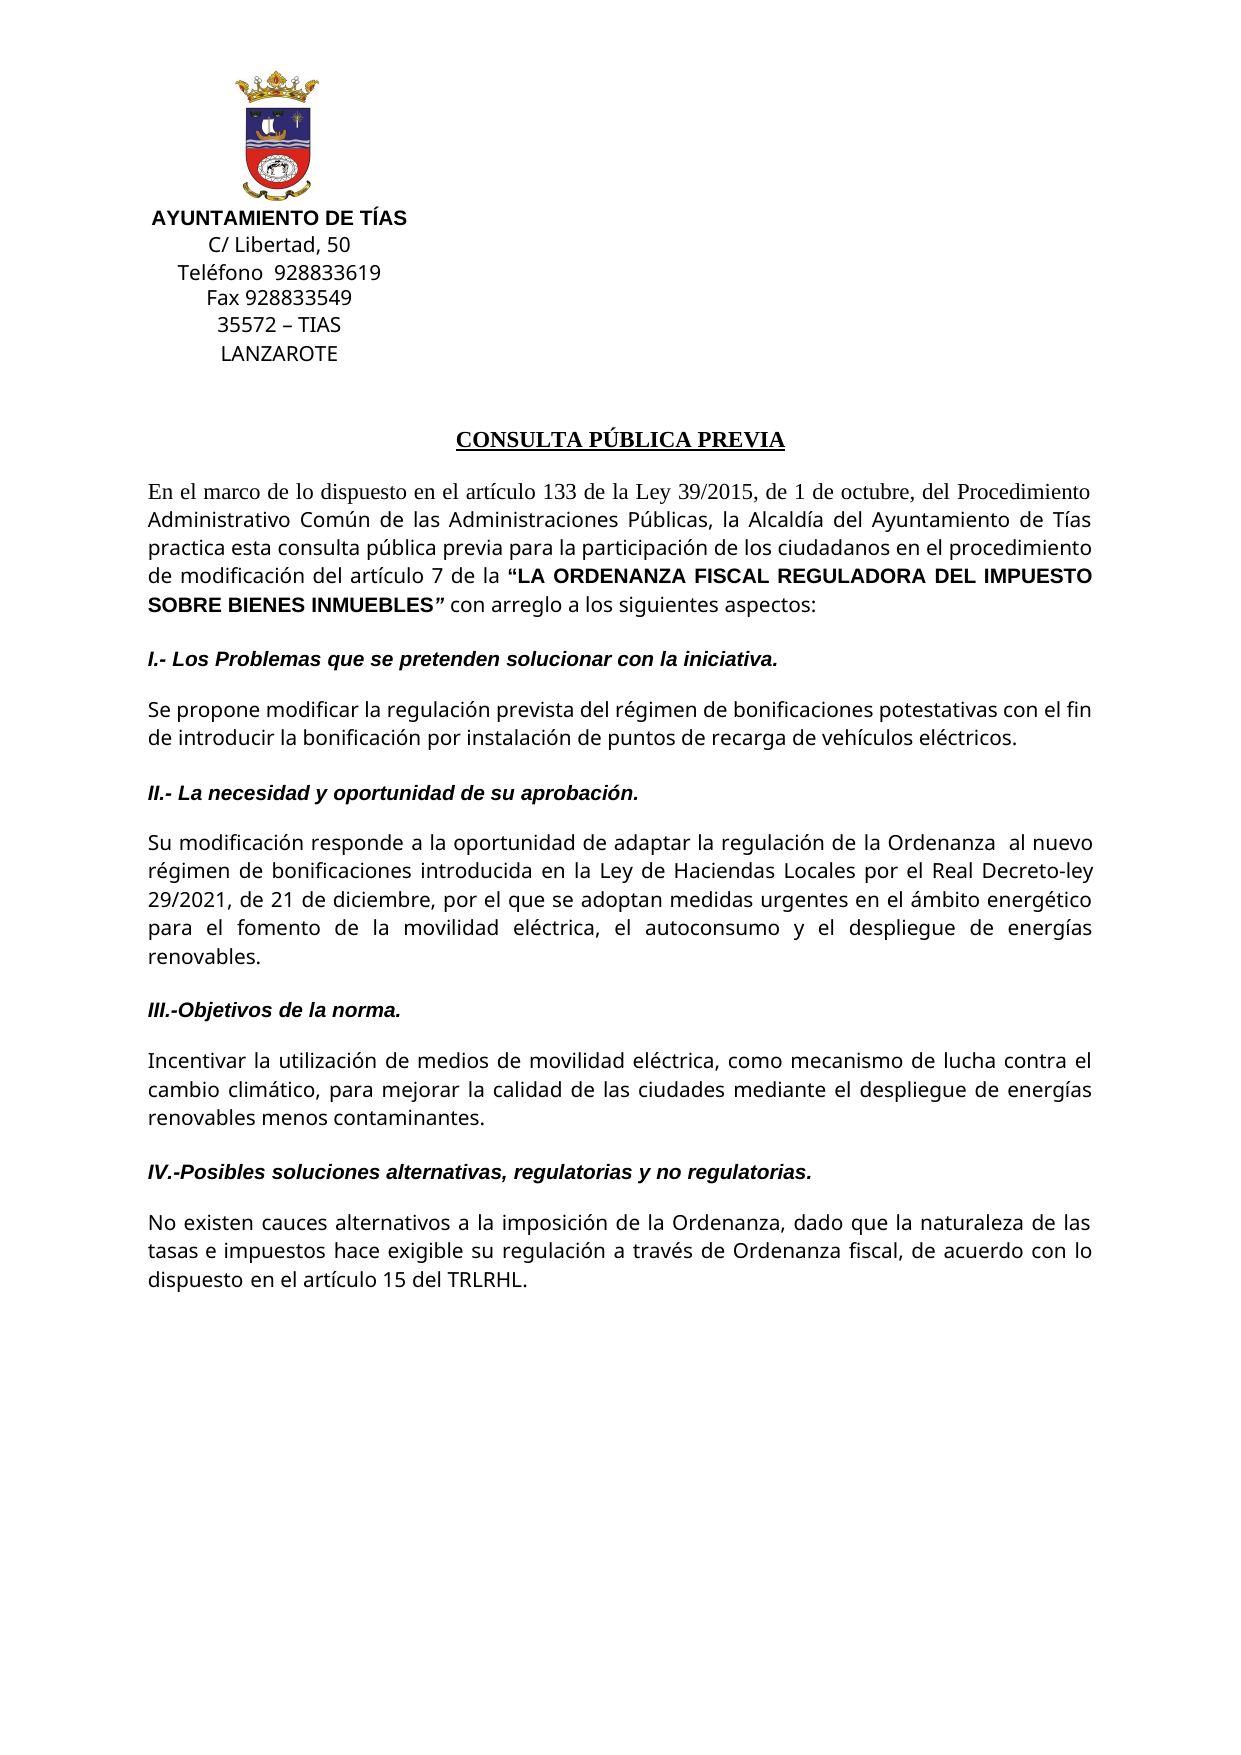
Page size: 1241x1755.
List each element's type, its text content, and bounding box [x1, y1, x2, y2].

subtitle I.- Los Problemas que se pretenden solucionar con la iniciativa. [148, 647, 1105, 671]
subtitle III.-Objetivos de la norma. [148, 998, 1105, 1022]
picture [235, 70, 319, 201]
subtitle IV.-Posibles soluciones alternativas, regulatorias y no regulatorias. [148, 1160, 1105, 1184]
text AYUNTAMIENTO DE TÍAS [149, 206, 409, 229]
text Fax 928833549 [149, 287, 409, 311]
text En el marco de lo dispuesto en el artículo 133 de la Ley 39/2015, de 1 de octubre, del Procedimiento Administrativo Común de las Administraciones Públicas, la Alcaldía del Ayuntamiento de Tías practica esta consulta pública previa para la participación de los ciudadanos en el procedimiento de modificación del artículo 7 de la “LA ORDENANZA FISCAL REGULADORA DEL IMPUESTO SOBRE BIENES INMUEBLES” con arreglo a los siguientes aspectos: [148, 478, 1093, 618]
title CONSULTA PÚBLICA PREVIA [149, 426, 1092, 452]
subtitle II.- La necesidad y oportunidad de su aprobación. [148, 780, 1105, 804]
text Teléfono 928833619 [149, 258, 409, 287]
text Incentivar la utilización de medios de movilidad eléctrica, como mecanismo de lucha contra el cambio climático, para mejorar la calidad de las ciudades mediante el despliegue de energías renovables menos contaminantes. [148, 1046, 1093, 1132]
text Su modificación responde a la oportunidad de adaptar la regulación de la Ordenanza al nuevo régimen de bonificaciones introducida en la Ley de Haciendas Locales por el Real Decreto-ley 29/2021, de 21 de diciembre, por el que se adoptan medidas urgentes en el ámbito energético para el fomento de la movilidad eléctrica, el autoconsumo y el despliegue de energías renovables. [148, 828, 1093, 970]
text C/ Libertad, 50 [149, 230, 409, 258]
text No existen cauces alternativos a la imposición de la Ordenanza, dado que la naturaleza de las tasas e impuestos hace exigible su regulación a través de Ordenanza fiscal, de acuerdo con lo dispuesto en el artículo 15 del TRLRHL. [148, 1208, 1093, 1293]
text Se propone modificar la regulación prevista del régimen de bonificaciones potestativas con el fin de introducir la bonificación por instalación de puntos de recarga de vehículos eléctricos. [148, 695, 1093, 752]
text 35572 – TIAS LANZAROTE [215, 311, 343, 367]
